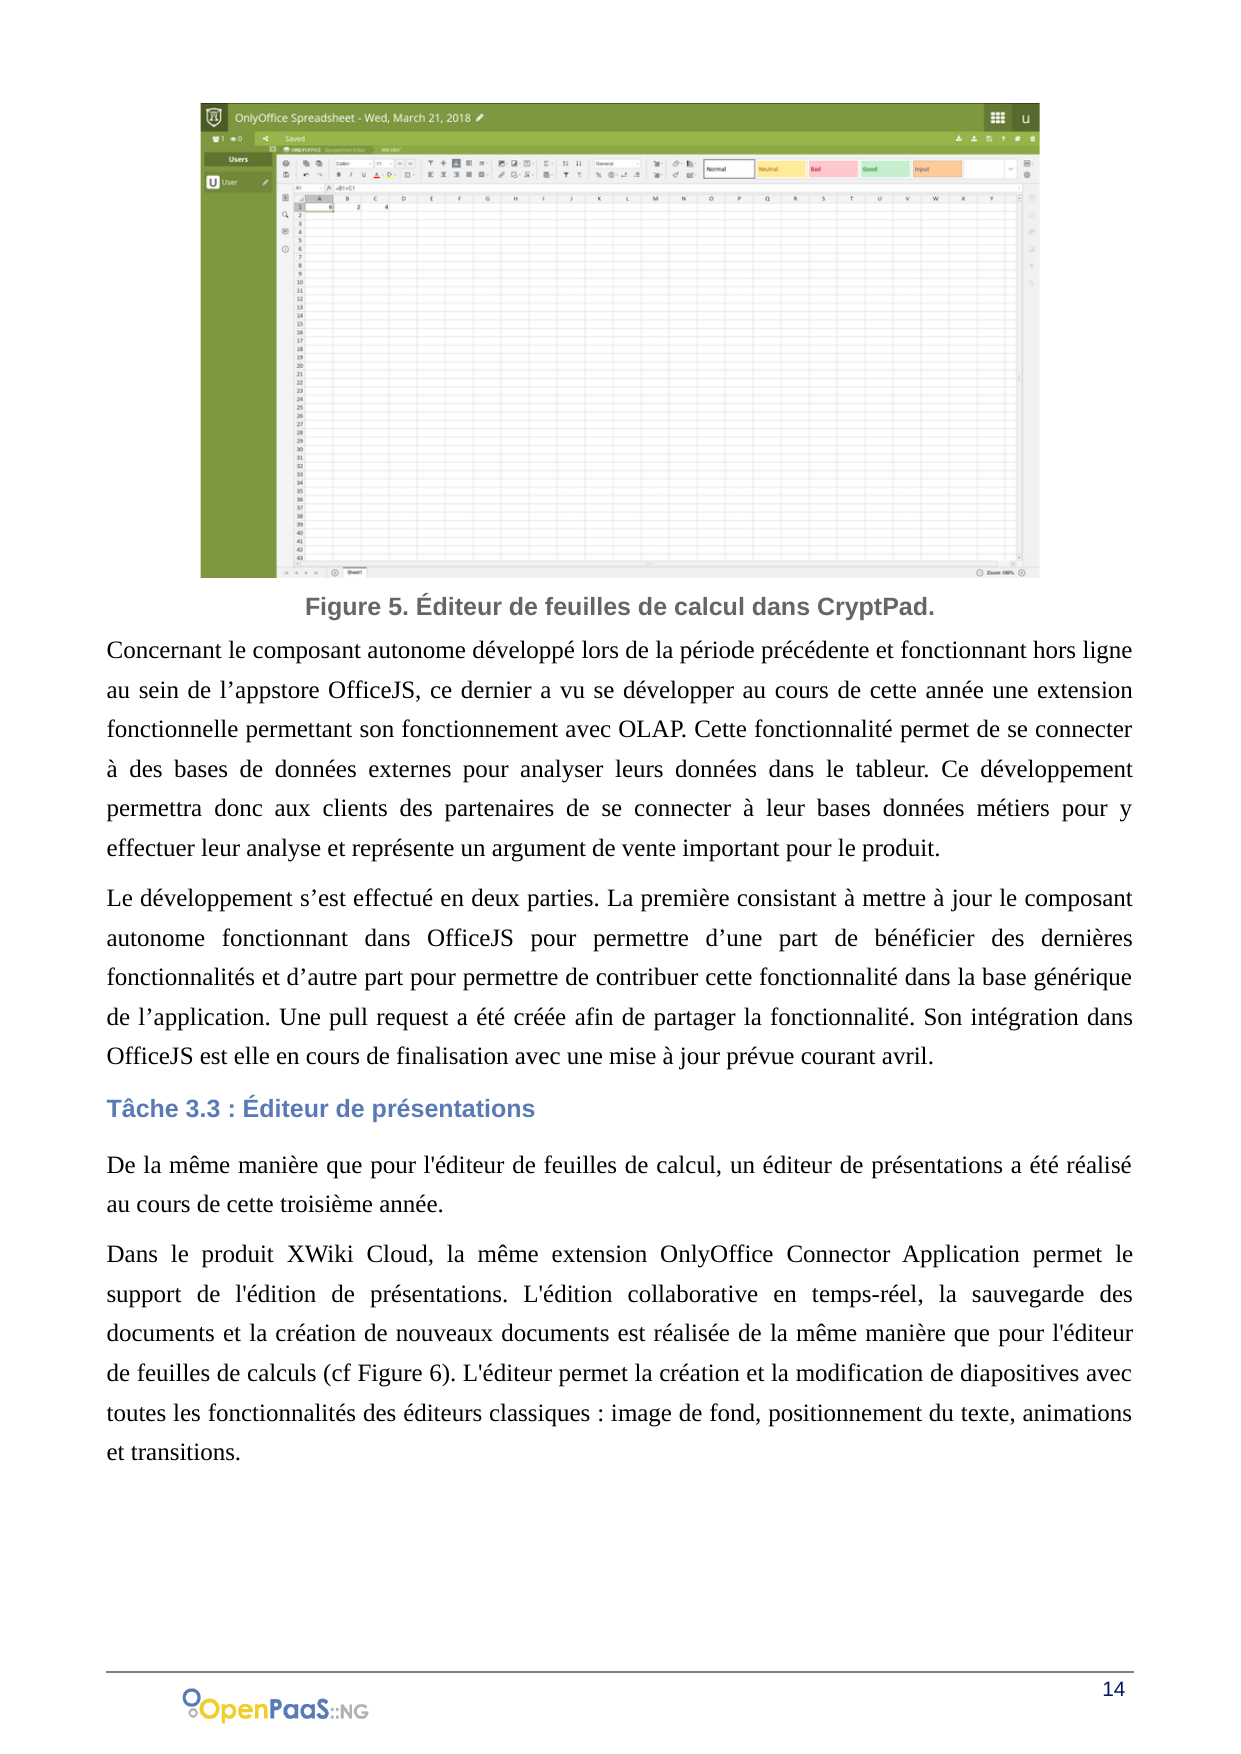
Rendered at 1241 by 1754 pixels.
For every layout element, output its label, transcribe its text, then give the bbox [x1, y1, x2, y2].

text Figure 5. Éditeur de feuilles de calcul dans CryptPad. [106, 592, 1134, 621]
text Dans le produit XWiki Cloud, la même extension OnlyOffice Connector Application permet le support de l'édition de présentations. L'édition collaborative en temps-réel, la sauvegarde des documents et la création de nouveaux documents est réalisée de la même manière que pour l'éditeur de feuilles de calculs (cf Figure 6). L'éditeur permet la création et la modification de diapositives avec toutes les fonctionnalités des éditeurs classiques : image de fond, positionnement du texte, animations et transitions. [106, 1239, 1134, 1466]
text Le développement s’est effectué en deux parties. La première consistant à mettre à jour le composant autonome fonctionnant dans OfficeJS pour permettre d’une part de bénéficier des dernières fonctionnalités et d’autre part pour permettre de contribuer cette fonctionnalité dans la base générique de l’application. Une pull request a été créée afin de partager la fonctionnalité. Son intégration dans OfficeJS est elle en cours de finalisation avec une mise à jour prévue courant avril. [106, 883, 1134, 1070]
picture [177, 1686, 371, 1725]
text Concernant le composant autonome développé lors de la période précédente et fonctionnant hors ligne au sein de l’appstore OfficeJS, ce dernier a vu se développer au cours de cette année une extension fonctionnelle permettant son fonctionnement avec OLAP. Cette fonctionnalité permet de se connecter à des bases de données externes pour analyser leurs données dans le tableur. Ce développement permettra donc aux clients des partenaires de se connecter à leur bases données métiers pour y effectuer leur analyse et représente un argument de vente important pour le produit. [106, 635, 1134, 862]
picture [200, 103, 1040, 578]
text De la même manière que pour l'éditeur de feuilles de calcul, un éditeur de présentations a été réalisé au cours de cette troisième année. [106, 1150, 1134, 1218]
subtitle Tâche 3.3 : Éditeur de présentations [106, 1093, 1134, 1122]
